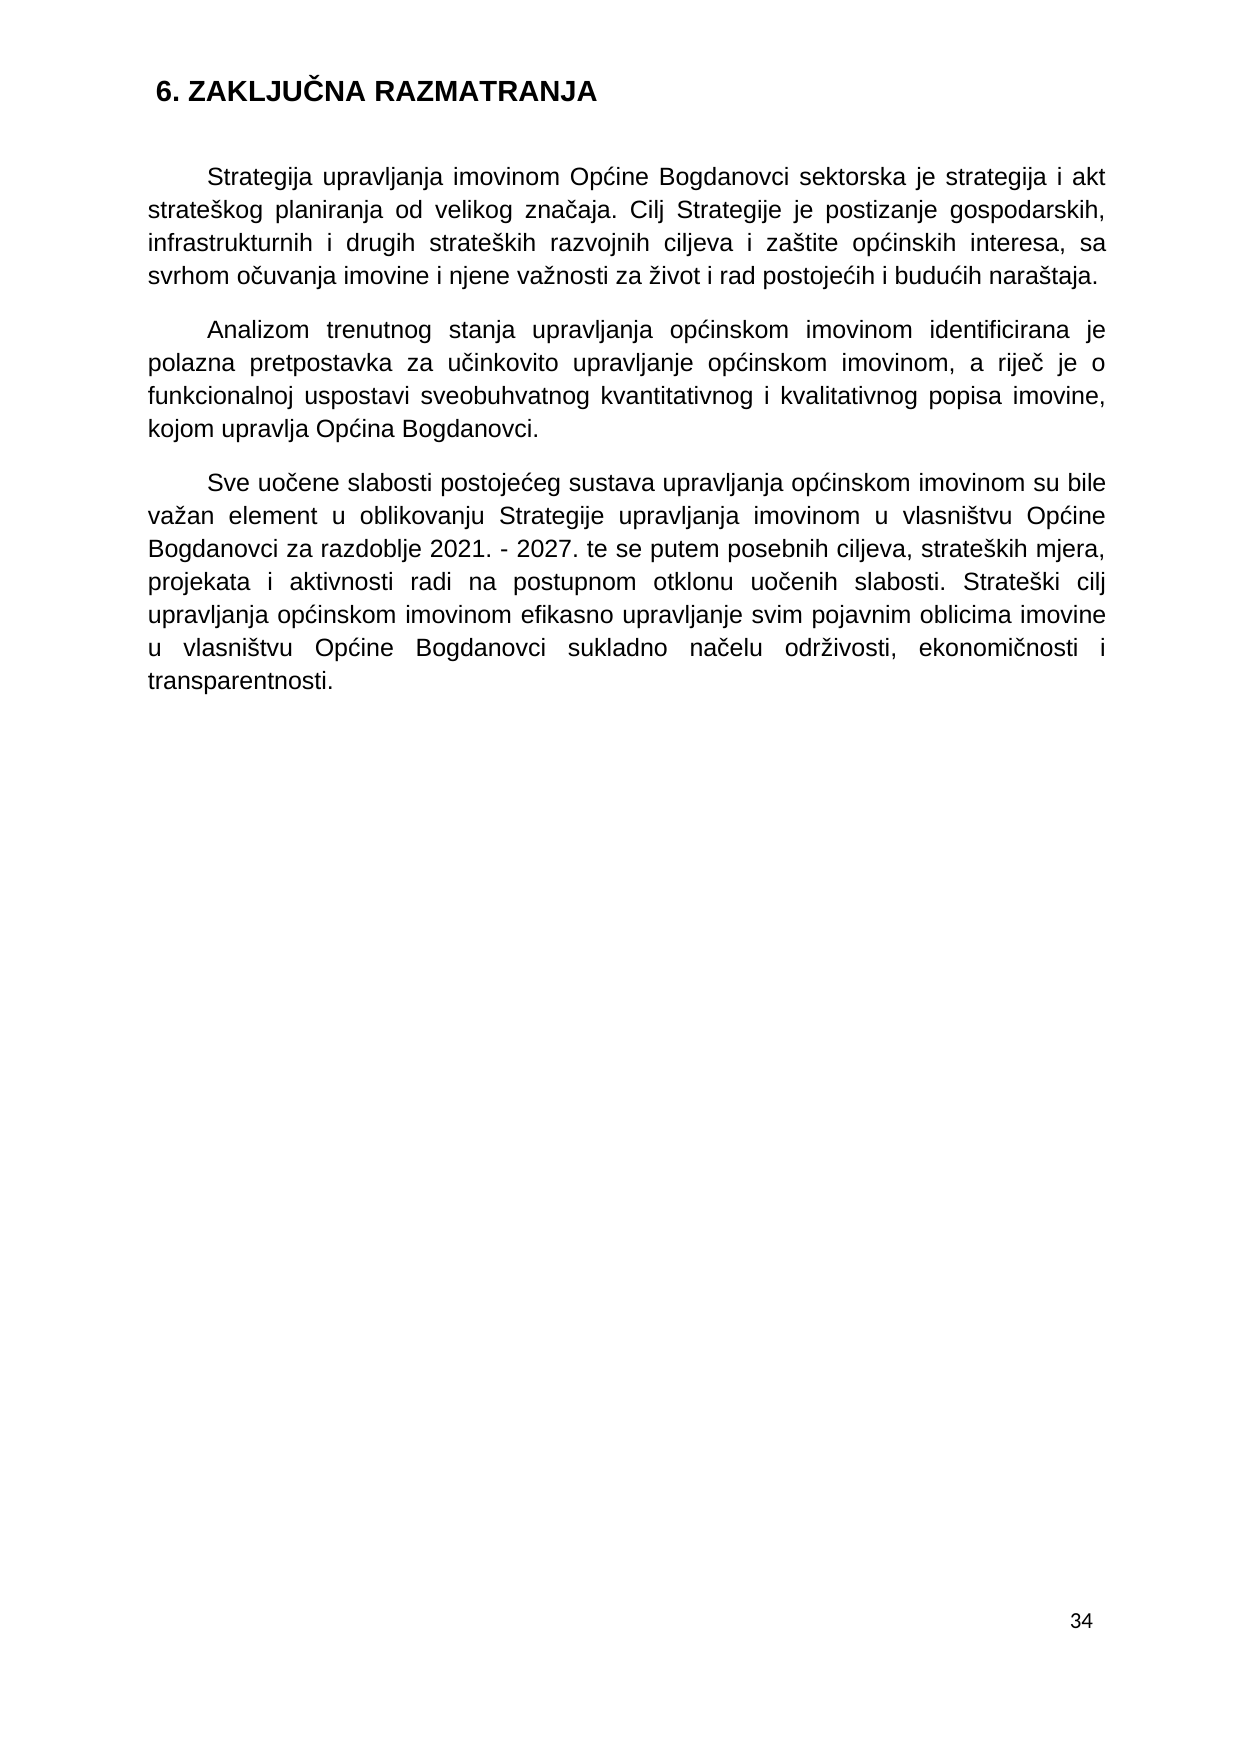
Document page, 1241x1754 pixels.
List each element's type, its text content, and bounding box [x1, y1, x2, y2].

text Sve uočene slabosti postojećeg sustava upravljanja općinskom imovinom su bile važan element u oblikovanju Strategije upravljanja imovinom u vlasništvu Općine Bogdanovci za razdoblje 2021. - 2027. te se putem posebnih ciljeva, strateških mjera, projekata i aktivnosti radi na postupnom otklonu uočenih slabosti. Strateški cilj upravljanja općinskom imovinom efikasno upravljanje svim pojavnim oblicima imovine u vlasništvu Općine Bogdanovci sukladno načelu održivosti, ekonomičnosti i transparentnosti. [148, 468, 1107, 695]
text Analizom trenutnog stanja upravljanja općinskom imovinom identificirana je polazna pretpostavka za učinkovito upravljanje općinskom imovinom, a riječ je o funkcionalnoj uspostavi sveobuhvatnog kvantitativnog i kvalitativnog popisa imovine, kojom upravlja Općina Bogdanovci. [148, 315, 1107, 443]
subtitle 6. ZAKLJUČNA RAZMATRANJA [156, 74, 1093, 107]
text Strategija upravljanja imovinom Općine Bogdanovci sektorska je strategija i akt strateškog planiranja od velikog značaja. Cilj Strategije je postizanje gospodarskih, infrastrukturnih i drugih strateških razvojnih ciljeva i zaštite općinskih interesa, sa svrhom očuvanja imovine i njene važnosti za život i rad postojećih i budućih naraštaja. [148, 162, 1107, 290]
